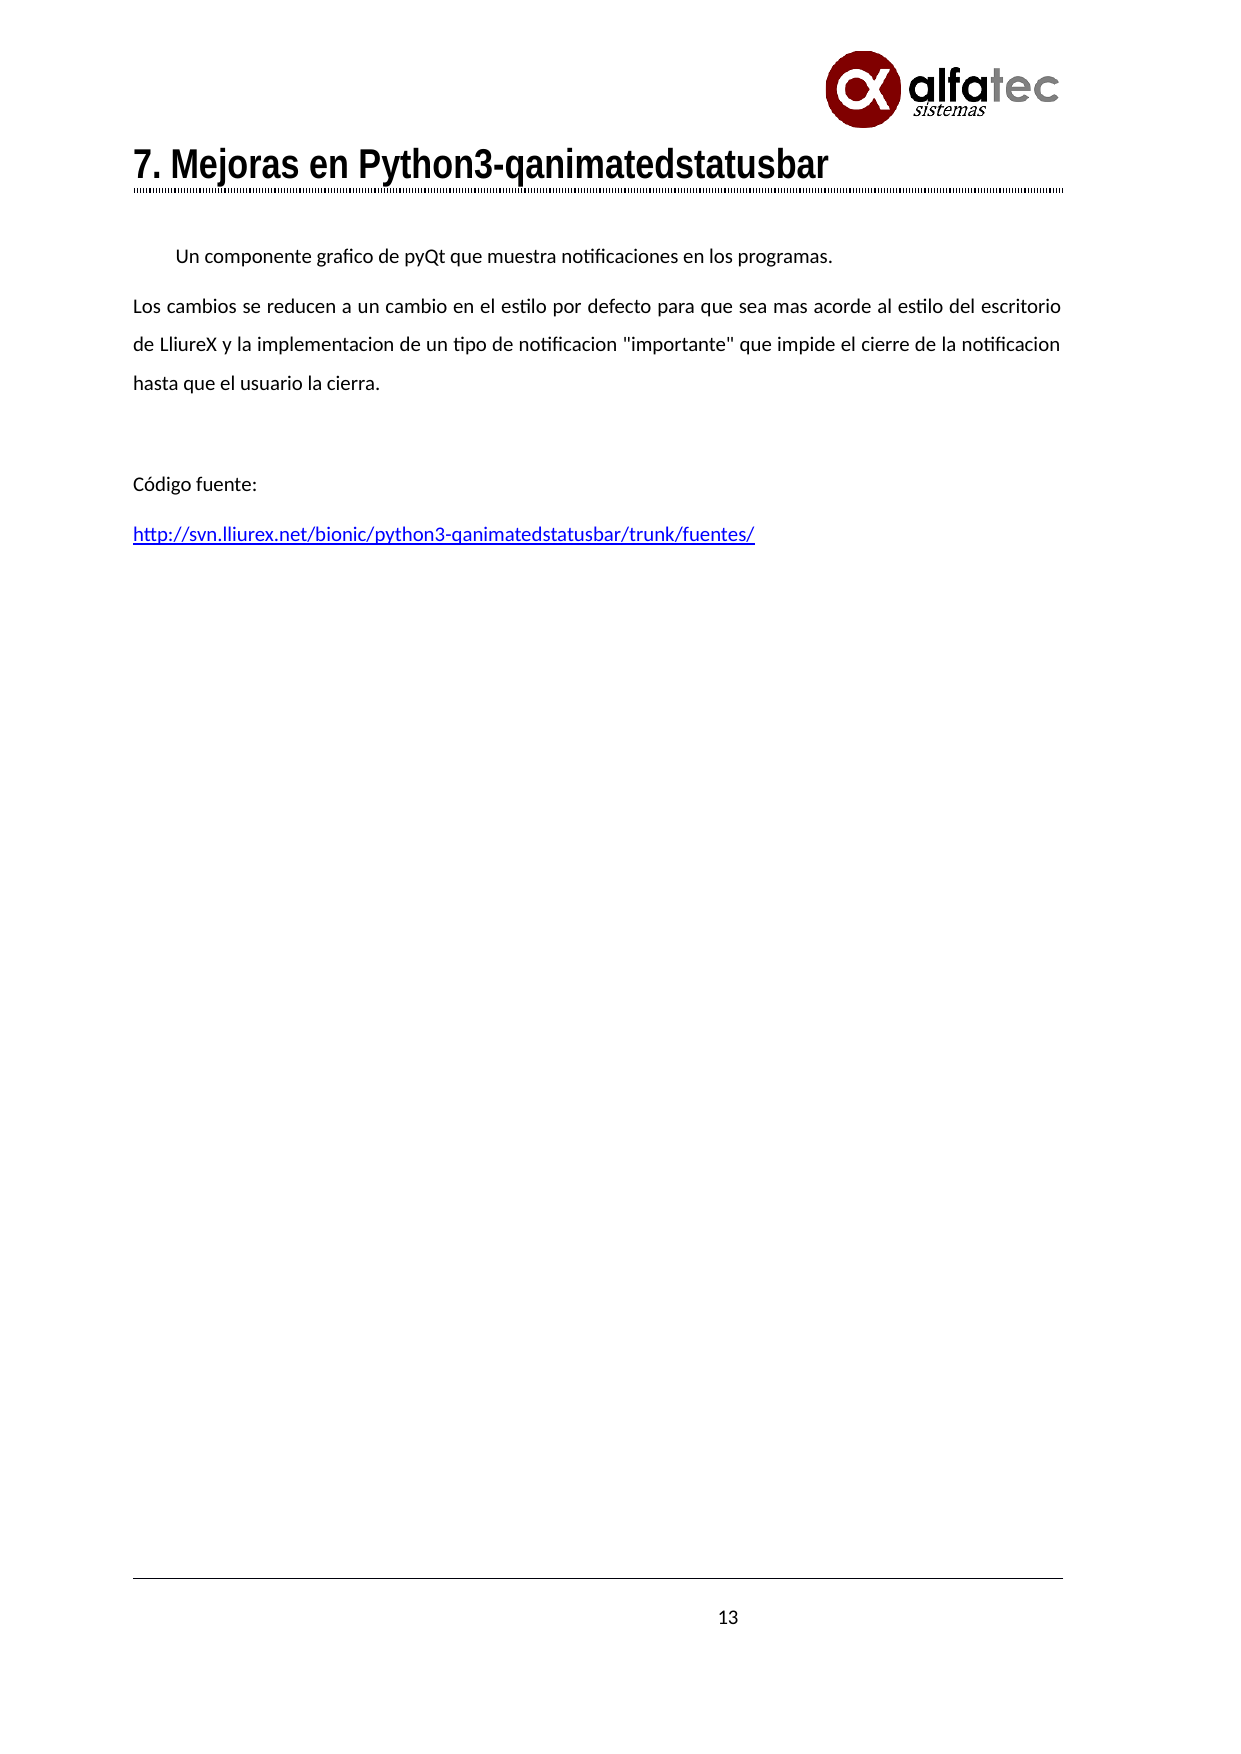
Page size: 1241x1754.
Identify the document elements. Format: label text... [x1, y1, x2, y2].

picture [825, 51, 1061, 128]
text Código fuente: [133, 471, 1063, 496]
text http://svn.lliurex.net/bionic/python3-qanimatedstatusbar/trunk/fuentes/ [133, 522, 1063, 547]
subtitle Mejoras en Python3-qanimatedstatusbar [133, 148, 1063, 193]
text Un componente grafico de pyQt que muestra notificaciones en los programas. [133, 243, 1063, 268]
text Los cambios se reducen a un cambio en el estilo por defecto para que sea mas acorde al estilo del escritorio de LliureX y la implementacion de un tipo de notificacion "importante" que impide el cierre de la notificacion hasta que el usuario la cierra. [133, 293, 1063, 395]
